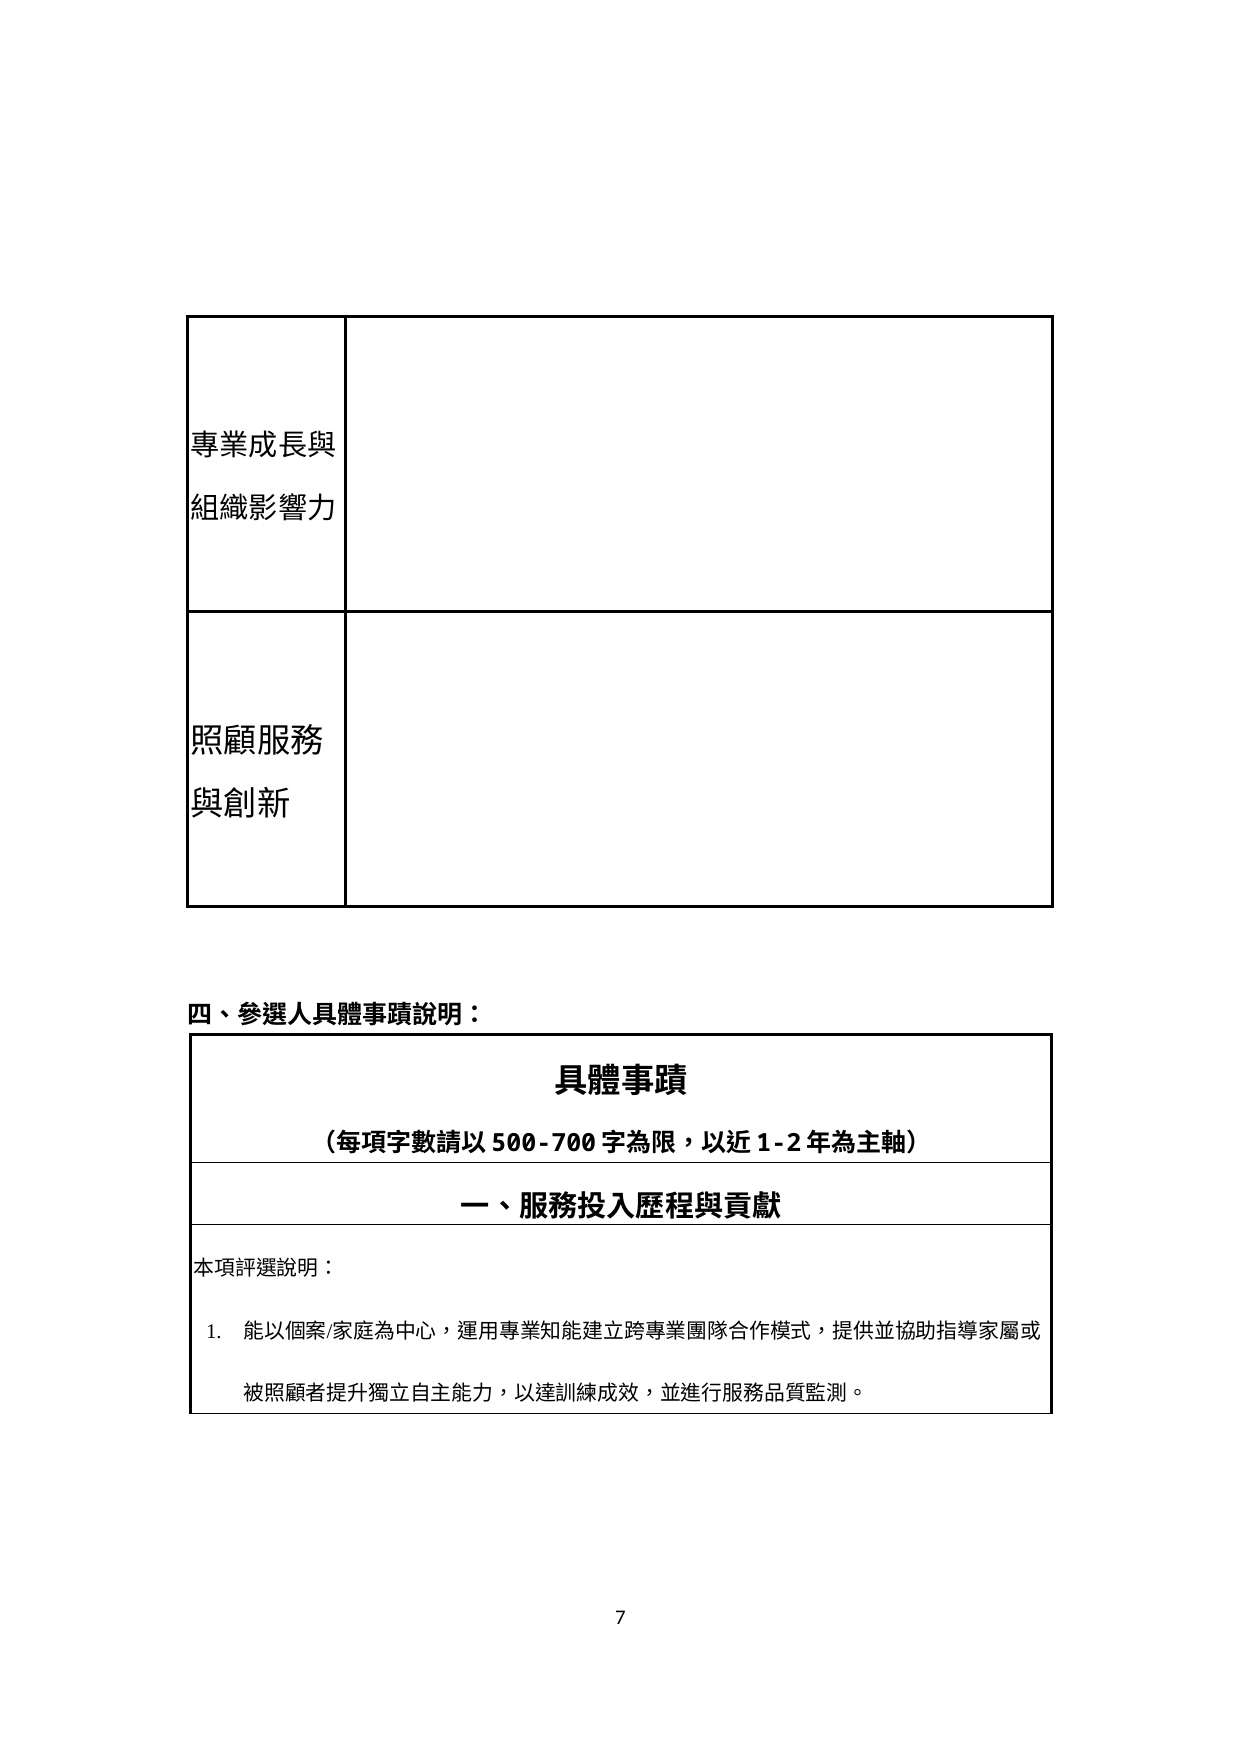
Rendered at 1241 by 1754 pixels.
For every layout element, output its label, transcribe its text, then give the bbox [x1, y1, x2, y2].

table_cell 照顧服務與創新 [189, 613, 344, 905]
table_cell [347, 613, 1051, 905]
table_cell [347, 318, 1051, 610]
table_header 具體事蹟 （每項字數請以500-700字為限，以近1-2年為主軸） [192, 1036, 1050, 1161]
table_cell 一、服務投入歷程與貢獻 [192, 1163, 1050, 1224]
text 四、參選人具體事蹟說明： [187, 971, 1053, 1033]
table_cell 本項評選說明： 能以個案/家庭為中心，運用專業知能建立跨專業團隊合作模式，提供並協助指導家屬或被照顧者提升獨立自主能力，以達訓練成效，並進行服務品質監測。 A單位個管人員並應說明對於個案服務品質監測之積極作為及描述個人之溝通協商、危機處理等整合協調能力情形。 [192, 1225, 1050, 1412]
table_cell 專業成長與組織影響力 [189, 318, 344, 610]
